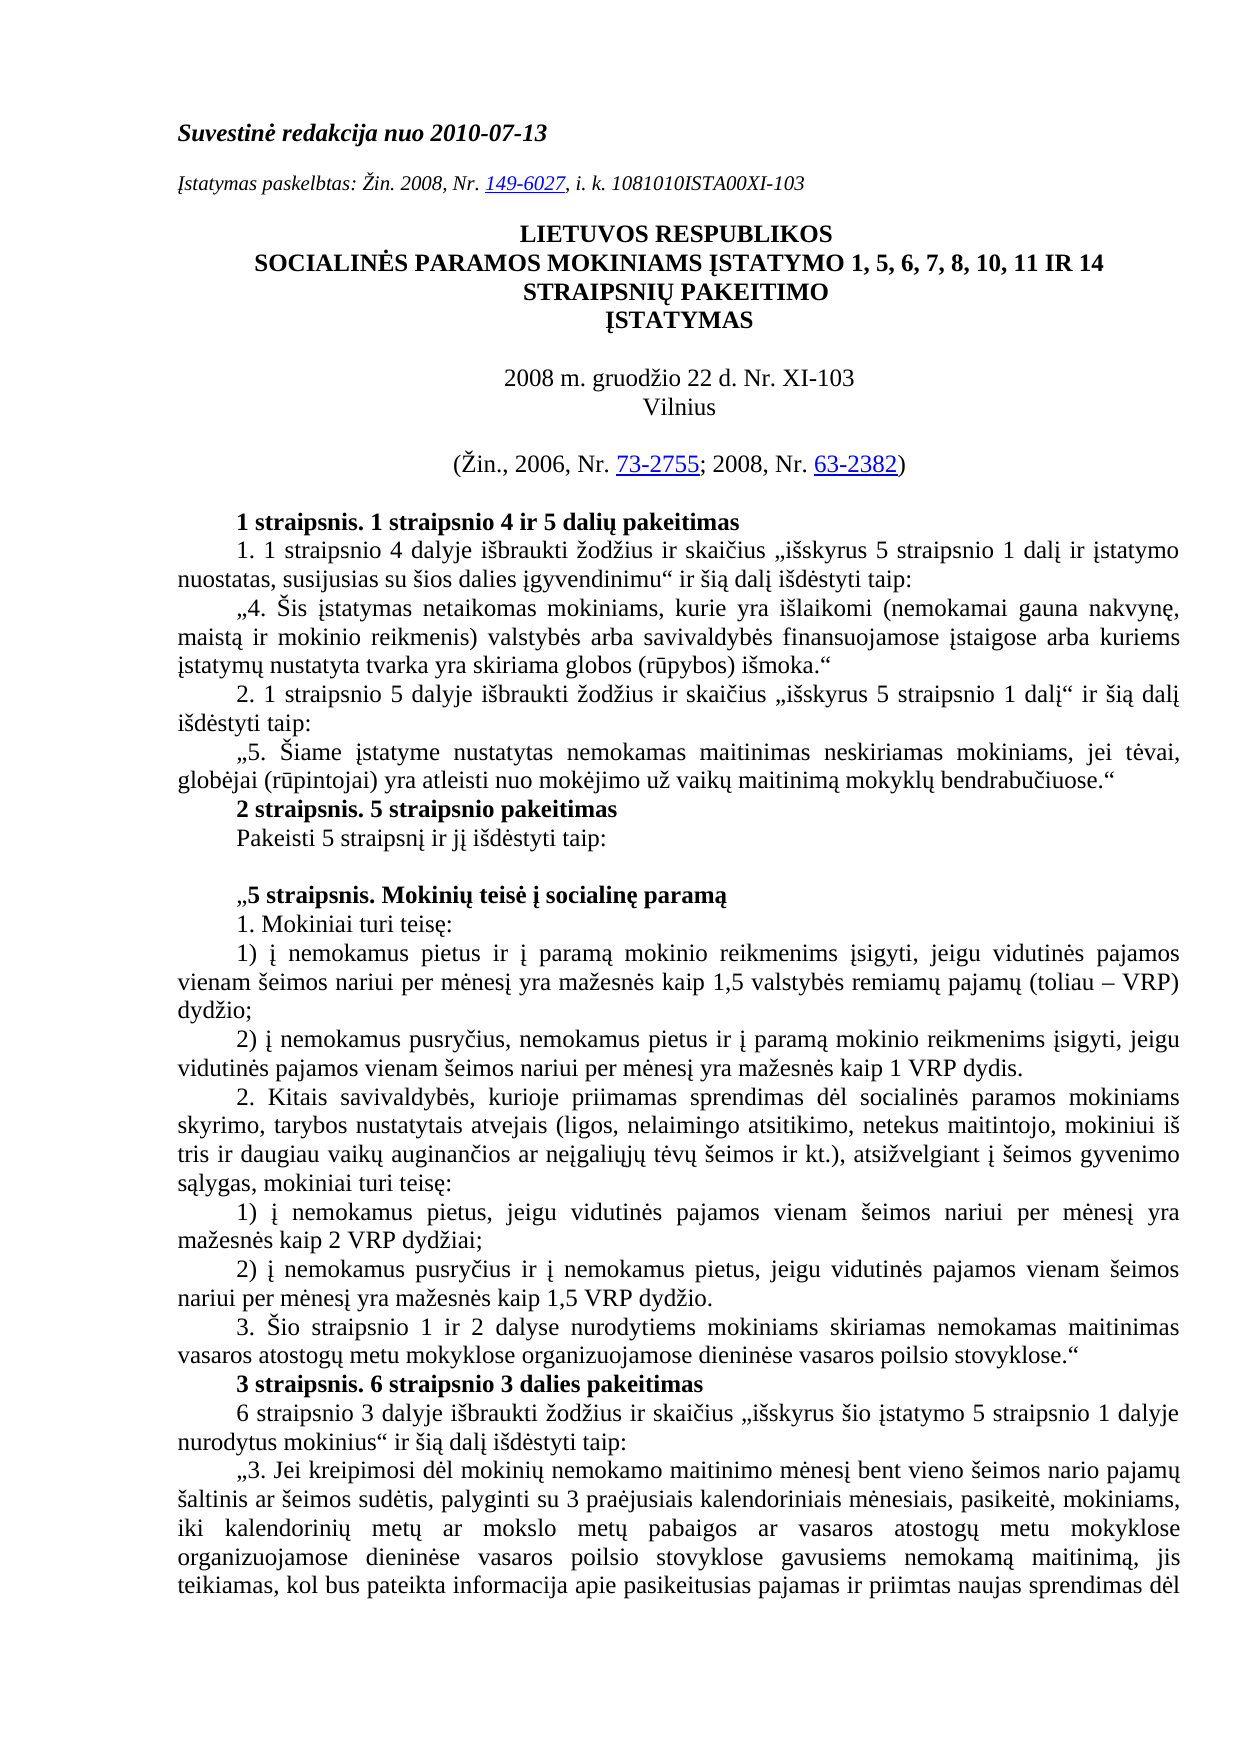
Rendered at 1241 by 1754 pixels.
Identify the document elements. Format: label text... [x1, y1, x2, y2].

text Įstatymas paskelbtas: Žin. 2008, Nr. 149-6027, i. k. 1081010ISTA00XI-103 [177, 171, 1181, 195]
text „4. Šis įstatymas netaikomas mokiniams, kurie yra išlaikomi (nemokamai gauna nakvynę, maistą ir mokinio reikmenis) valstybės arba savivaldybės finansuojamose įstaigose arba kuriems įstatymų nustatyta tvarka yra skiriama globos (rūpybos) išmoka.“ [177, 593, 1181, 679]
text 6 straipsnio 3 dalyje išbraukti žodžius ir skaičius „išskyrus šio įstatymo 5 straipsnio 1 dalyje nurodytus mokinius“ ir šią dalį išdėstyti taip: [177, 1398, 1181, 1455]
text 2. Kitais savivaldybės, kurioje priimamas sprendimas dėl socialinės paramos mokiniams skyrimo, tarybos nustatytais atvejais (ligos, nelaimingo atsitikimo, netekus maitintojo, mokiniui iš tris ir daugiau vaikų auginančios ar neįgaliųjų tėvų šeimos ir kt.), atsižvelgiant į šeimos gyvenimo sąlygas, mokiniai turi teisę: [177, 1082, 1181, 1197]
text „5. Šiame įstatyme nustatytas nemokamas maitinimas neskiriamas mokiniams, jei tėvai, globėjai (rūpintojai) yra atleisti nuo mokėjimo už vaikų maitinimą mokyklų bendrabučiuose.“ [177, 737, 1181, 794]
text LIETUVOS RESPUBLIKOS SOCIALINĖS PARAMOS MOKINIAMS ĮSTATYMO 1, 5, 6, 7, 8, 10, 11 IR 14 STRAIPSNIŲ PAKEITIMO ĮSTATYMAS [177, 219, 1181, 334]
text 3. Šio straipsnio 1 ir 2 dalyse nurodytiems mokiniams skiriamas nemokamas maitinimas vasaros atostogų metu mokyklose organizuojamose dieninėse vasaros poilsio stovyklose.“ [177, 1312, 1181, 1369]
text 1. 1 straipsnio 4 dalyje išbraukti žodžius ir skaičius „išskyrus 5 straipsnio 1 dalį ir įstatymo nuostatas, susijusias su šios dalies įgyvendinimu“ ir šią dalį išdėstyti taip: [177, 535, 1181, 593]
text 2 straipsnis. 5 straipsnio pakeitimas [177, 794, 1181, 823]
text 2. 1 straipsnio 5 dalyje išbraukti žodžius ir skaičius „išskyrus 5 straipsnio 1 dalį“ ir šią dalį išdėstyti taip: [177, 679, 1181, 737]
text Suvestinė redakcija nuo 2010-07-13 [177, 118, 1181, 147]
text 2) į nemokamus pusryčius, nemokamus pietus ir į paramą mokinio reikmenims įsigyti, jeigu vidutinės pajamos vienam šeimos nariui per mėnesį yra mažesnės kaip 1 VRP dydis. [177, 1024, 1181, 1082]
text 2) į nemokamus pusryčius ir į nemokamus pietus, jeigu vidutinės pajamos vienam šeimos nariui per mėnesį yra mažesnės kaip 1,5 VRP dydžio. [177, 1254, 1181, 1312]
text Pakeisti 5 straipsnį ir jį išdėstyti taip: [177, 823, 1181, 852]
text 1) į nemokamus pietus ir į paramą mokinio reikmenims įsigyti, jeigu vidutinės pajamos vienam šeimos nariui per mėnesį yra mažesnės kaip 1,5 valstybės remiamų pajamų (toliau – VRP) dydžio; [177, 938, 1181, 1024]
text 1. Mokiniai turi teisę: [177, 909, 1181, 938]
text 2008 m. gruodžio 22 d. Nr. XI-103 [177, 363, 1181, 392]
text (Žin., 2006, Nr. 73-2755; 2008, Nr. 63-2382) [177, 449, 1181, 478]
text 1 straipsnis. 1 straipsnio 4 ir 5 dalių pakeitimas [177, 507, 1181, 535]
text Vilnius [177, 392, 1181, 420]
text „5 straipsnis. Mokinių teisė į socialinę paramą [177, 880, 1181, 909]
text „3. Jei kreipimosi dėl mokinių nemokamo maitinimo mėnesį bent vieno šeimos nario pajamų šaltinis ar šeimos sudėtis, palyginti su 3 praėjusiais kalendoriniais mėnesiais, pasikeitė, mokiniams, iki kalendorinių metų ar mokslo metų pabaigos ar vasaros atostogų metu mokyklose organizuojamose dieninėse vasaros poilsio stovyklose gavusiems nemokamą maitinimą, jis teikiamas, kol bus pateikta informacija apie pasikeitusias pajamas ir priimtas naujas sprendimas dėl [177, 1455, 1181, 1599]
text 3 straipsnis. 6 straipsnio 3 dalies pakeitimas [177, 1369, 1181, 1398]
text 1) į nemokamus pietus, jeigu vidutinės pajamos vienam šeimos nariui per mėnesį yra mažesnės kaip 2 VRP dydžiai; [177, 1197, 1181, 1254]
